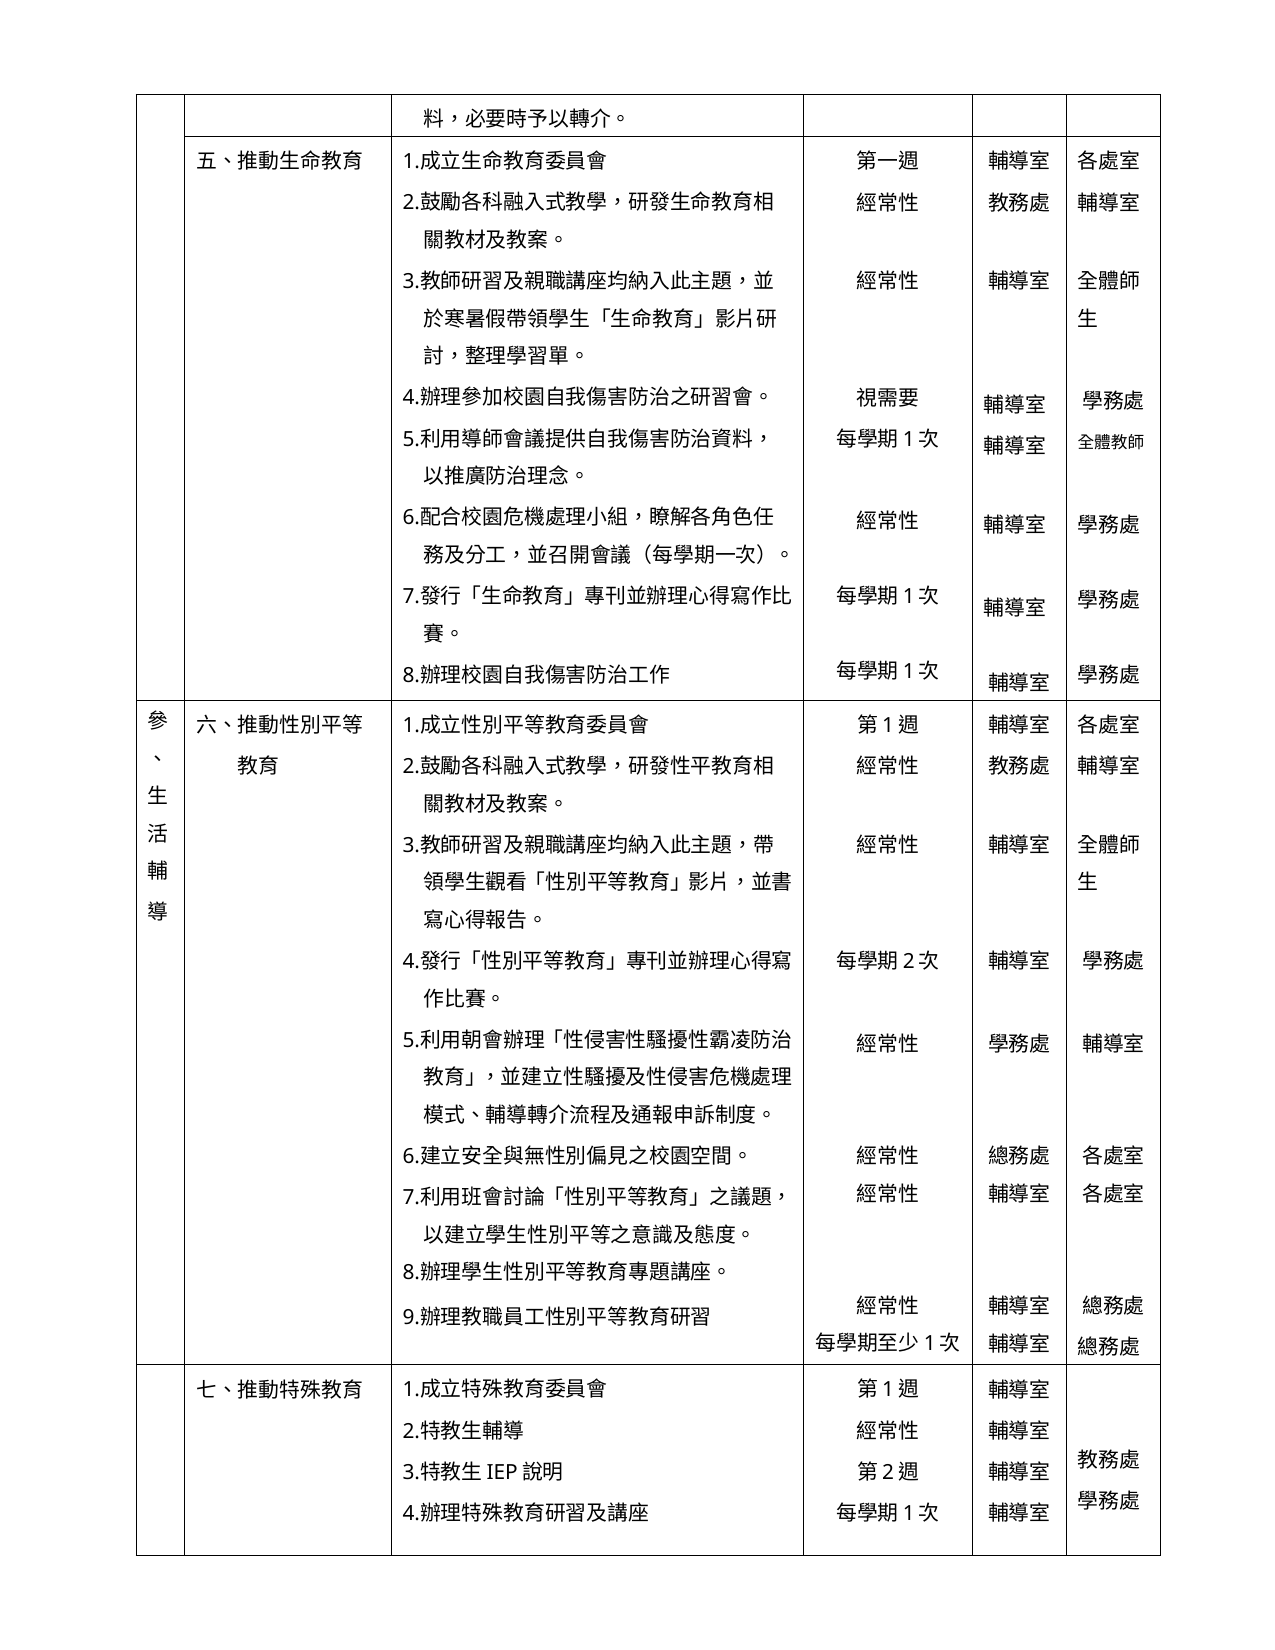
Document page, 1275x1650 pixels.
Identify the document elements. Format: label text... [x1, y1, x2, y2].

table_cell [137, 95, 184, 699]
table_cell [1067, 95, 1160, 136]
table_cell [804, 95, 972, 136]
table_cell 各處室 輔導室 全體師生 學務處 全體教師 學務處 學務處 學務處 [1067, 137, 1160, 699]
table_cell 第1週 經常性 第2週 每學期1次 [804, 1365, 972, 1555]
table_cell 七、推動特殊教育 [185, 1365, 391, 1555]
table_cell 五、推動生命教育 [185, 137, 391, 699]
table_cell 參 、 生 活 輔 導 [137, 701, 184, 1364]
table_cell [137, 1365, 184, 1555]
table_cell 教務處 學務處 [1067, 1365, 1160, 1555]
table_cell 第1週 經常性 經常性 每學期2次 經常性 經常性 經常性 經常性 每學期至少1次 [804, 701, 972, 1364]
table_cell 六、推動性別平等 教育 [185, 701, 391, 1364]
table_cell 第一週 經常性 經常性 視需要 每學期1次 經常性 每學期1次 每學期1次 [804, 137, 972, 699]
table_cell 1.成立性別平等教育委員會 2.鼓勵各科融入式教學，研發性平教育相關教材及教案。 3.教師研習及親職講座均納入此主題，帶領學生觀看「性別平等教育」影片，並書寫心得報告。 4.發行「性別平等教育」專刊並辦理心得寫作比賽。 5.利用朝會辦理「性侵害性騷擾性霸凌防治教育」，並建立性騷擾及性侵害危機處理模式、輔導轉介流程及通報申訴制度。 6.建立安全與無性別偏見之校園空間。 7.利用班會討論「性別平等教育」之議題，以建立學生性別平等之意識及態度。 8.辦理學生性別平等教育專題講座。 9.辦理教職員工性別平等教育研習 [392, 701, 803, 1364]
table_cell [973, 95, 1066, 136]
table_cell 輔導室 輔導室 輔導室 輔導室 [973, 1365, 1066, 1555]
table_cell 1.成立特殊教育委員會 2.特教生輔導 3.特教生IEP說明 4.辦理特殊教育研習及講座 [392, 1365, 803, 1555]
table_cell 料，必要時予以轉介。 [392, 95, 803, 136]
table_cell 輔導室 教務處 輔導室 輔導室 學務處 總務處 輔導室 輔導室 輔導室 [973, 701, 1066, 1364]
table_cell 1.成立生命教育委員會 2.鼓勵各科融入式教學，研發生命教育相關教材及教案。 3.教師研習及親職講座均納入此主題，並於寒暑假帶領學生「生命教育」影片研討，整理學習單。 4.辦理參加校園自我傷害防治之研習會。 5.利用導師會議提供自我傷害防治資料，以推廣防治理念。 6.配合校園危機處理小組，瞭解各角色任務及分工，並召開會議（每學期一次）。 7.發行「生命教育」專刊並辦理心得寫作比賽。 8.辦理校園自我傷害防治工作 [392, 137, 803, 699]
table_cell 輔導室 教務處 輔導室 輔導室 輔導室 輔導室 輔導室 輔導室 [973, 137, 1066, 699]
table_cell 各處室 輔導室 全體師生 學務處 輔導室 各處室 各處室 總務處 總務處 [1067, 701, 1160, 1364]
table_cell [185, 95, 391, 136]
